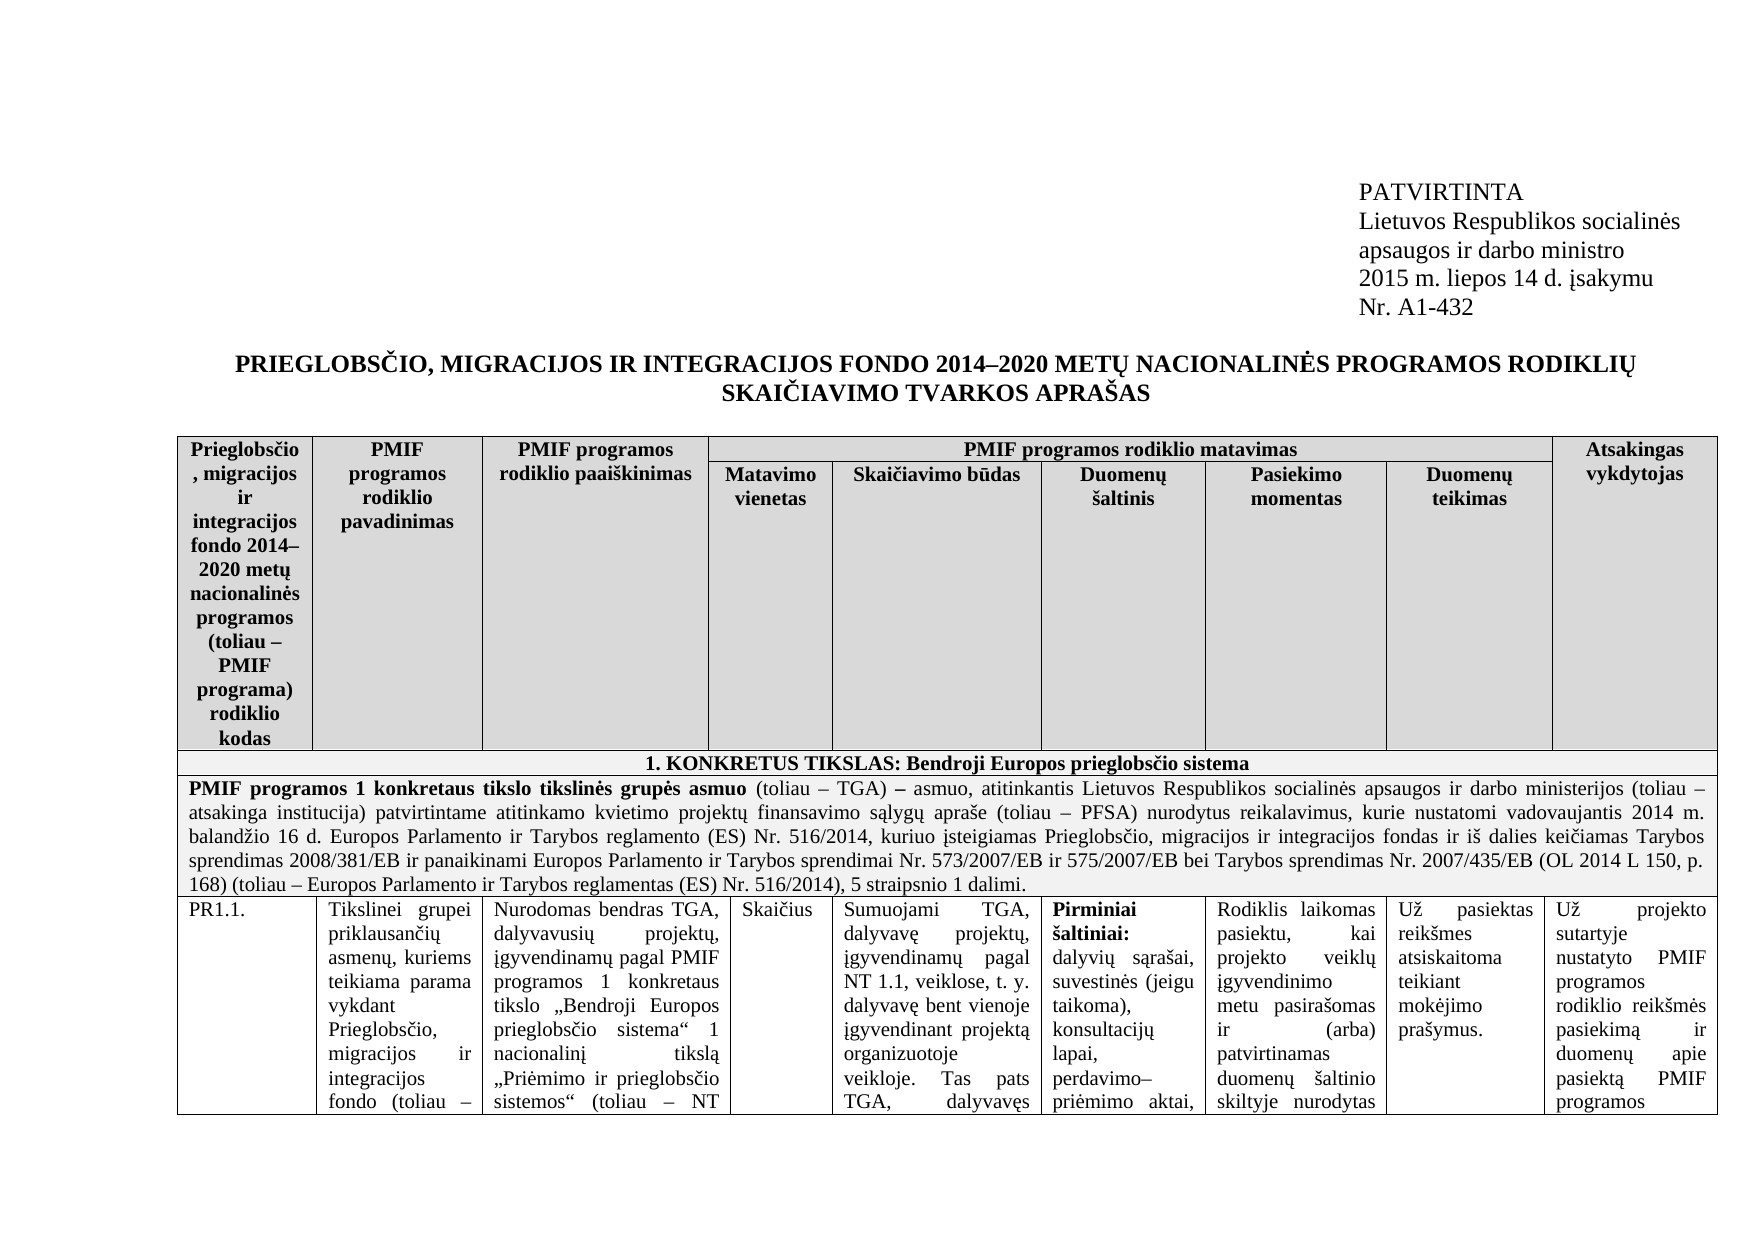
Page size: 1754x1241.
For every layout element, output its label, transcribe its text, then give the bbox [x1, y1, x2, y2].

table_header Prieglobsčio, migracijos ir integracijos fondo 2014–2020 metų nacionalinės programos (toliau – PMIF programa) rodiklio kodas [178, 437, 312, 749]
table_cell Matavimo vienetas [709, 462, 832, 749]
table_header Atsakingas vykdytojas [1553, 437, 1717, 749]
text apsaugos ir darbo ministro [177, 235, 1695, 263]
table_cell Skaičius [731, 897, 832, 1113]
table_cell PR1.1. [178, 897, 316, 1113]
table_cell Duomenų šaltinis [1042, 462, 1205, 749]
text Nr. A1-432 [177, 292, 1695, 321]
text PRIEGLOBSČIO, MIGRACIJOS IR INTEGRACIJOS FONDO 2014–2020 METŲ NACIONALINĖS PROGRAMOS RODIKLIŲ SKAIČIAVIMO TVARKOS APRAŠAS [177, 349, 1695, 407]
table_header PMIF programos rodiklio matavimas [709, 437, 1552, 461]
table_cell Duomenų teikimas [1387, 462, 1552, 749]
table_cell PMIF programos 1 konkretaus tikslo tikslinės grupės asmuo (toliau – TGA) – asmuo, atitinkantis Lietuvos Respublikos socialinės apsaugos ir darbo ministerijos (toliau – atsakinga institucija) patvirtintame atitinkamo kvietimo projektų finansavimo sąlygų apraše (toliau – PFSA) nurodytus reikalavimus, kurie nustatomi vadovaujantis 2014 m. balandžio 16 d. Europos Parlamento ir Tarybos reglamento (ES) Nr. 516/2014, kuriuo įsteigiamas Prieglobsčio, migracijos ir integracijos fondas ir iš dalies keičiamas Tarybos sprendimas 2008/381/EB ir panaikinami Europos Parlamento ir Tarybos sprendimai Nr. 573/2007/EB ir 575/2007/EB bei Tarybos sprendimas Nr. 2007/435/EB (OL 2014 L 150, p. 168) (toliau – Europos Parlamento ir Tarybos reglamentas (ES) Nr. 516/2014), 5 straipsnio 1 dalimi. [178, 776, 1717, 896]
text PATVIRTINTA [177, 177, 1695, 206]
table_cell Už pasiektas reikšmes atsiskaitoma teikiant mokėjimo prašymus. [1387, 897, 1544, 1113]
table_cell Skaičiavimo būdas [833, 462, 1041, 749]
table_cell Rodiklis laikomas pasiektu, kai projekto veiklų įgyvendinimo metu pasirašomas ir (arba) patvirtinamas duomenų šaltinio skiltyje nurodytas [1206, 897, 1386, 1113]
text 2015 m. liepos 14 d. įsakymu [177, 263, 1695, 292]
table_header PMIF programos rodiklio pavadinimas [313, 437, 482, 749]
table_cell Pirminiai šaltiniai: dalyvių sąrašai, suvestinės (jeigu taikoma), konsultacijų lapai, perdavimo–priėmimo aktai, [1042, 897, 1205, 1113]
table_cell Tikslinei grupei priklausančių asmenų, kuriems teikiama parama vykdant Prieglobsčio, migracijos ir integracijos fondo (toliau – [317, 897, 482, 1113]
table_header PMIF programos rodiklio paaiškinimas [483, 437, 708, 749]
text Lietuvos Respublikos socialinės [177, 206, 1695, 235]
table_cell Pasiekimo momentas [1206, 462, 1386, 749]
table_cell Sumuojami TGA, dalyvavę projektų, įgyvendinamų pagal NT 1.1, veiklose, t. y. dalyvavę bent vienoje įgyvendinant projektą organizuotoje veikloje. Tas pats TGA, dalyvavęs [833, 897, 1041, 1113]
table_cell Už projekto sutartyje nustatyto PMIF programos rodiklio reikšmės pasiekimą ir duomenų apie pasiektą PMIF programos [1545, 897, 1717, 1113]
table_cell Nurodomas bendras TGA, dalyvavusių projektų, įgyvendinamų pagal PMIF programos 1 konkretaus tikslo „Bendroji Europos prieglobsčio sistema“ 1 nacionalinį tikslą „Priėmimo ir prieglobsčio sistemos“ (toliau – NT [483, 897, 730, 1113]
table_cell 1. KONKRETUS TIKSLAS: Bendroji Europos prieglobsčio sistema [178, 751, 1717, 774]
